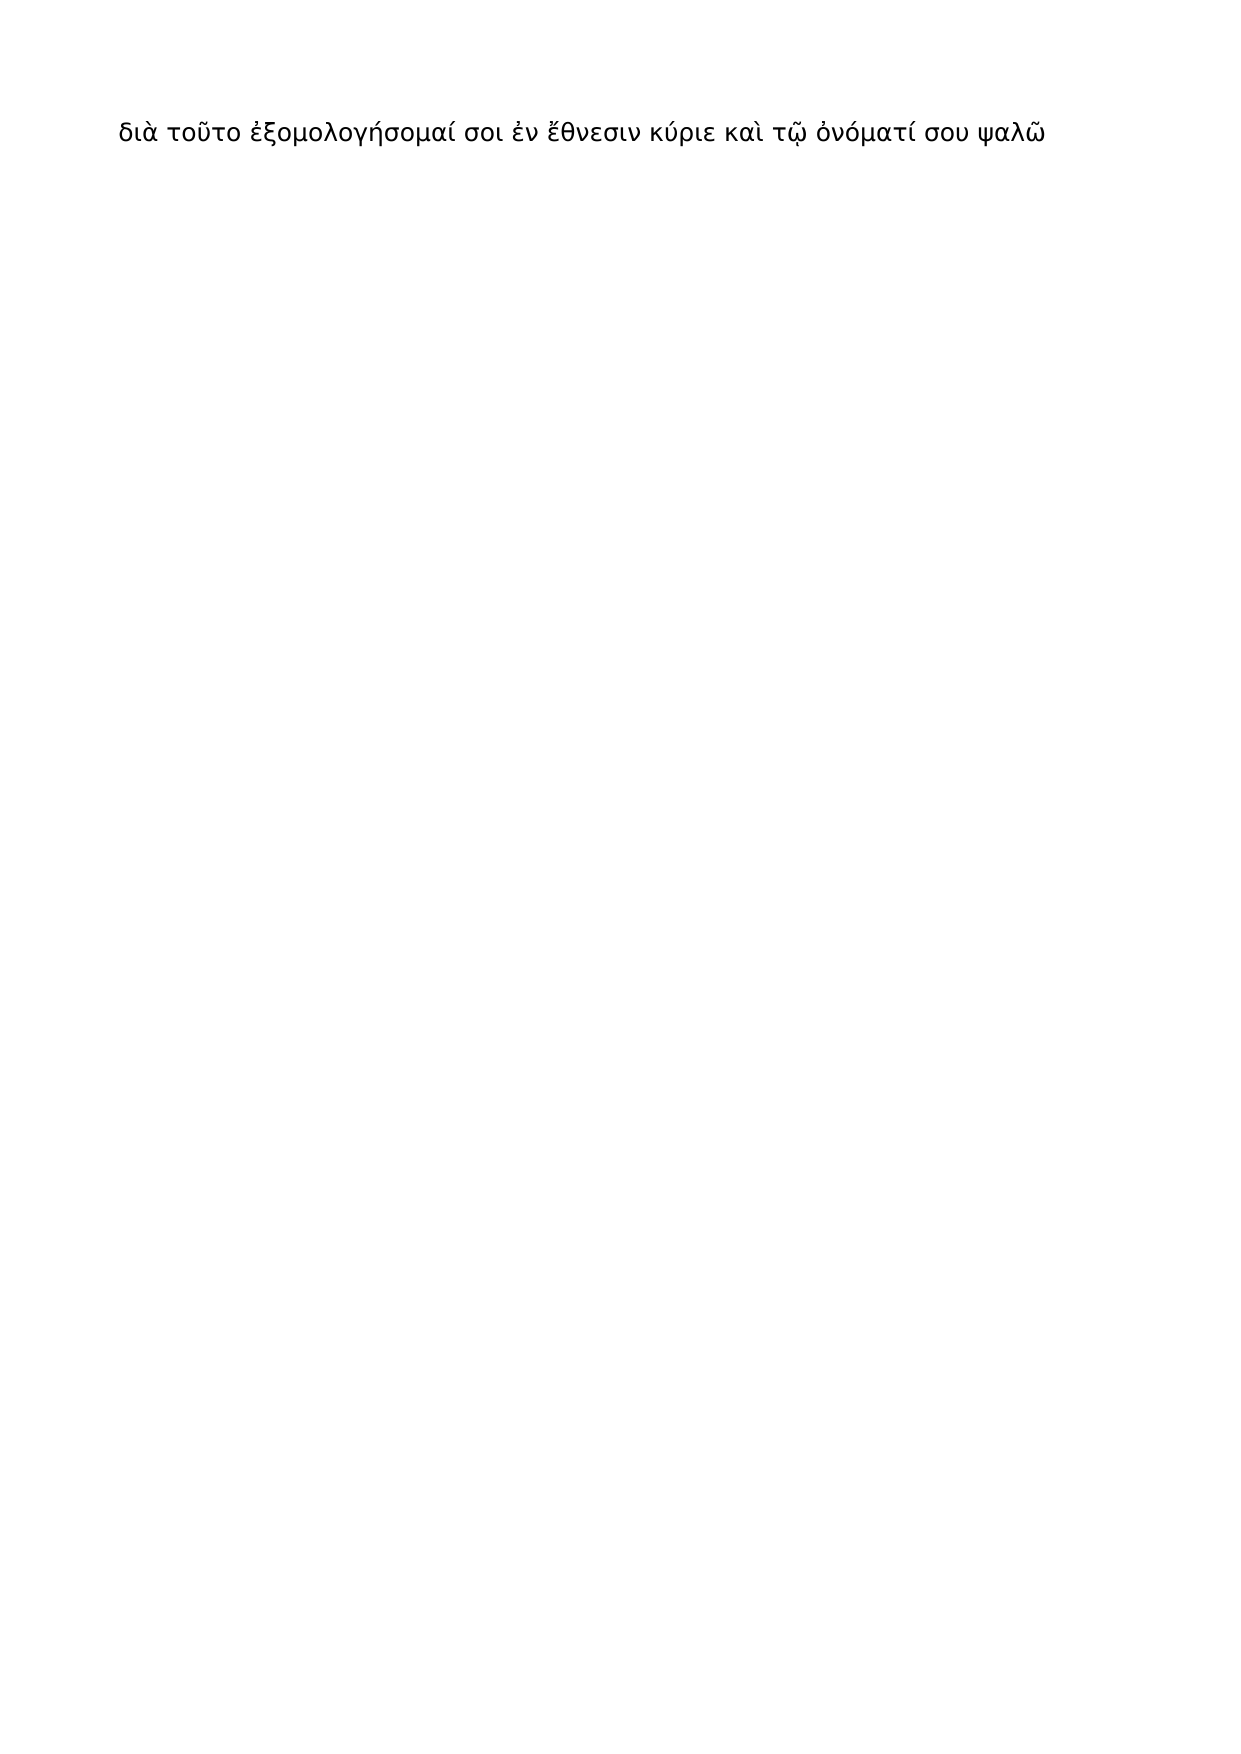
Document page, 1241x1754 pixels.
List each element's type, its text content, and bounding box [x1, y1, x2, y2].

text διὰ τοῦτο ἐξομολογήσομαί σοι ἐν ἔθνεσιν κύριε καὶ τῷ ὀνόματί σου ψαλῶ [118, 118, 1122, 147]
